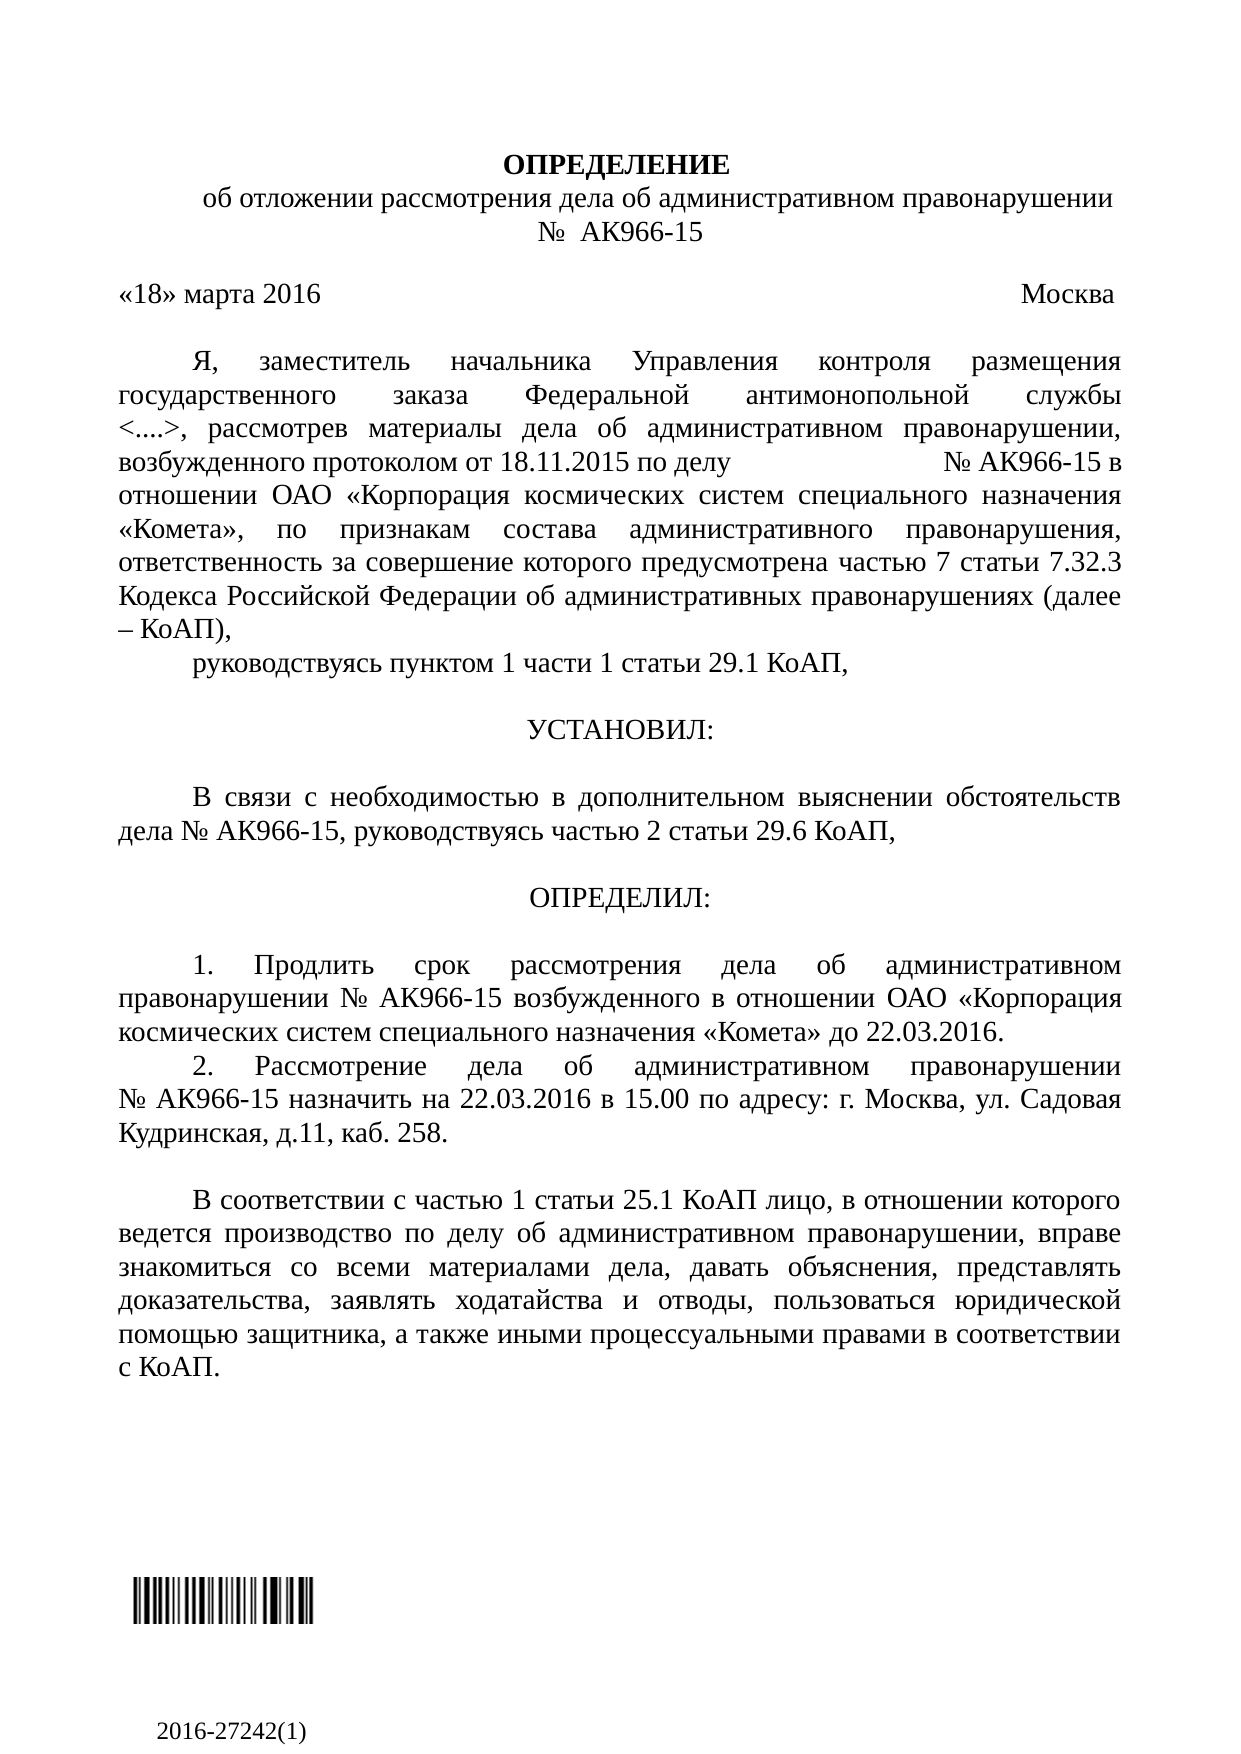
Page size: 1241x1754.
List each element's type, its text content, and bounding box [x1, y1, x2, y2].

text УСТАНОВИЛ: [118, 712, 1122, 746]
text В связи с необходимостью в дополнительном выяснении обстоятельств дела № АК966-15, руководствуясь частью 2 статьи 29.6 КоАП, [118, 779, 1122, 846]
text руководствуясь пунктом 1 части 1 статьи 29.1 КоАП, [118, 645, 1122, 679]
text «18» марта 2016 Москва [118, 276, 1122, 310]
text 2. Рассмотрение дела об административном правонарушении № АК966-15 назначить на 22.03.2016 в 15.00 по адресу: г. Москва, ул. Садовая Кудринская, д.11, каб. 258. [118, 1048, 1122, 1148]
text 1. Продлить срок рассмотрения дела об административном правонарушении № АК966-15 возбужденного в отношении ОАО «Корпорация космических систем специального назначения «Комета» до 22.03.2016. [118, 947, 1122, 1048]
picture [118, 1577, 331, 1624]
text Я, заместитель начальника Управления контроля размещения государственного заказа Федеральной антимонопольной службы <....>, рассмотрев материалы дела об административном правонарушении, возбужденного протоколом от 18.11.2015 по делу № АК966-15 в отношении ОАО «Корпорация космических систем специального назначения «Комета», по признакам состава административного правонарушения, ответственность за совершение которого предусмотрена частью 7 статьи 7.32.3 Кодекса Российской Федерации об административных правонарушениях (далее – КоАП), [118, 343, 1122, 645]
text ОПРЕДЕЛЕНИЕ [118, 147, 1122, 180]
text В соответствии с частью 1 статьи 25.1 КоАП лицо, в отношении которого ведется производство по делу об административном правонарушении, вправе знакомиться со всеми материалами дела, давать объяснения, представлять доказательства, заявлять ходатайства и отводы, пользоваться юридической помощью защитника, а также иными процессуальными правами в соответствии с КоАП. [118, 1182, 1122, 1383]
text об отложении рассмотрения дела об административном правонарушении № АК966-15 [118, 180, 1122, 247]
text ОПРЕДЕЛИЛ: [118, 880, 1122, 913]
